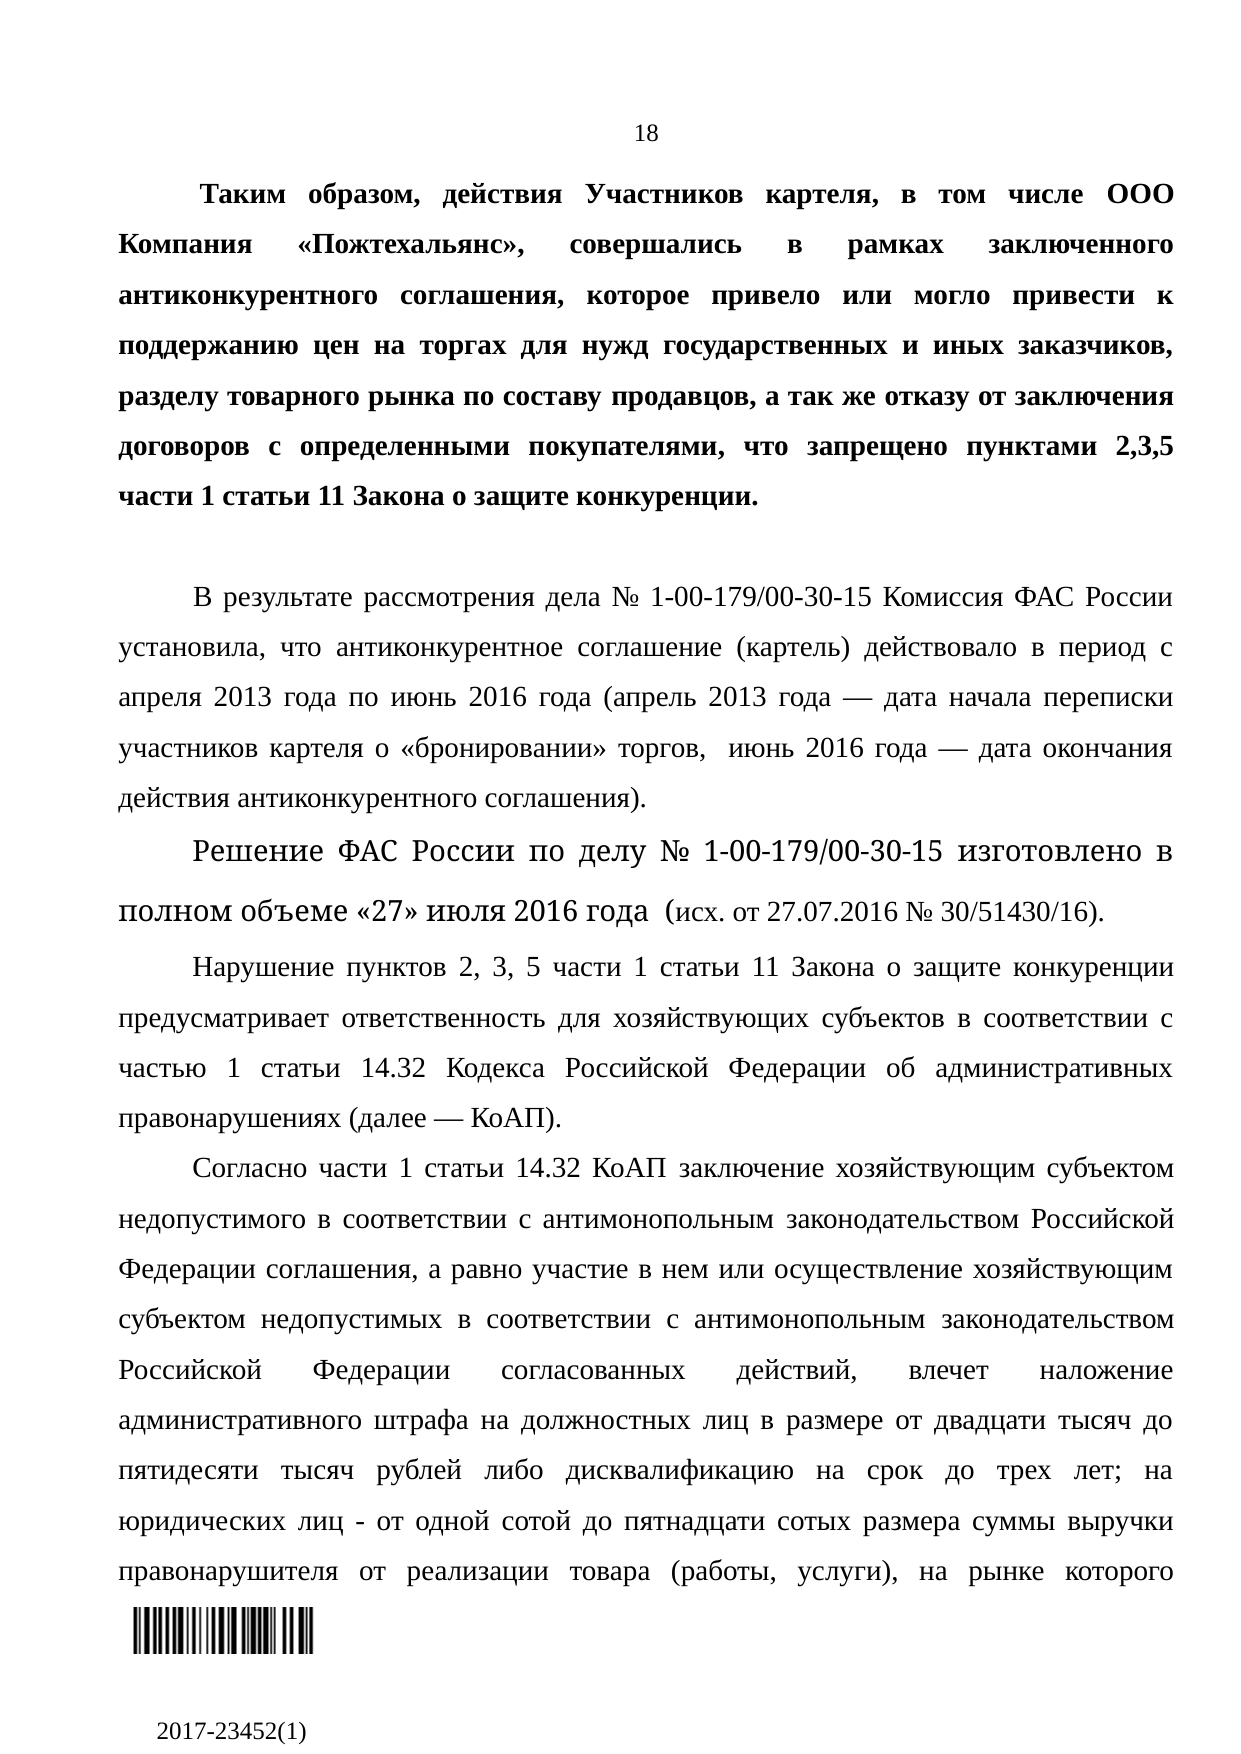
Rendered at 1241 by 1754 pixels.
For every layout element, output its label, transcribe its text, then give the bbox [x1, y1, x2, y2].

text Нарушение пунктов 2, 3, 5 части 1 статьи 11 Закона о защите конкуренции предусматривает ответственность для хозяйствующих субъектов в соответствии с частью 1 статьи 14.32 Кодекса Российской Федерации об административных правонарушениях (далее — КоАП). [118, 949, 1174, 1134]
text В результате рассмотрения дела № 1-00-179/00-30-15 Комиссия ФАС России установила, что антиконкурентное соглашение (картель) действовало в период с апреля 2013 года по июнь 2016 года (апрель 2013 года — дата начала переписки участников картеля о «бронировании» торгов, июнь 2016 года — дата окончания действия антиконкурентного соглашения). [118, 579, 1174, 814]
picture [118, 1607, 331, 1654]
text Таким образом, действия Участников картеля, в том числе ООО Компания «Пожтехальянс», совершались в рамках заключенного антиконкурентного соглашения, которое привело или могло привести к поддержанию цен на торгах для нужд государственных и иных заказчиков, разделу товарного рынка по составу продавцов, а так же отказу от заключения договоров с определенными покупателями, что запрещено пунктами 2,3,5 части 1 статьи 11 Закона о защите конкуренции. [118, 176, 1174, 512]
text Решение ФАС России по делу № 1-00-179/00-30-15 изготовлено в полном объеме «27» июля 2016 года (исх. от 27.07.2016 № 30/51430/16). [118, 830, 1174, 929]
text Согласно части 1 статьи 14.32 КоАП заключение хозяйствующим субъектом недопустимого в соответствии с антимонопольным законодательством Российской Федерации соглашения, а равно участие в нем или осуществление хозяйствующим субъектом недопустимых в соответствии с антимонопольным законодательством Российской Федерации согласованных действий, влечет наложение административного штрафа на должностных лиц в размере от двадцати тысяч до пятидесяти тысяч рублей либо дисквалификацию на срок до трех лет; на юридических лиц - от одной сотой до пятнадцати сотых размера суммы выручки правонарушителя от реализации товара (работы, услуги), на рынке которого [118, 1151, 1174, 1587]
